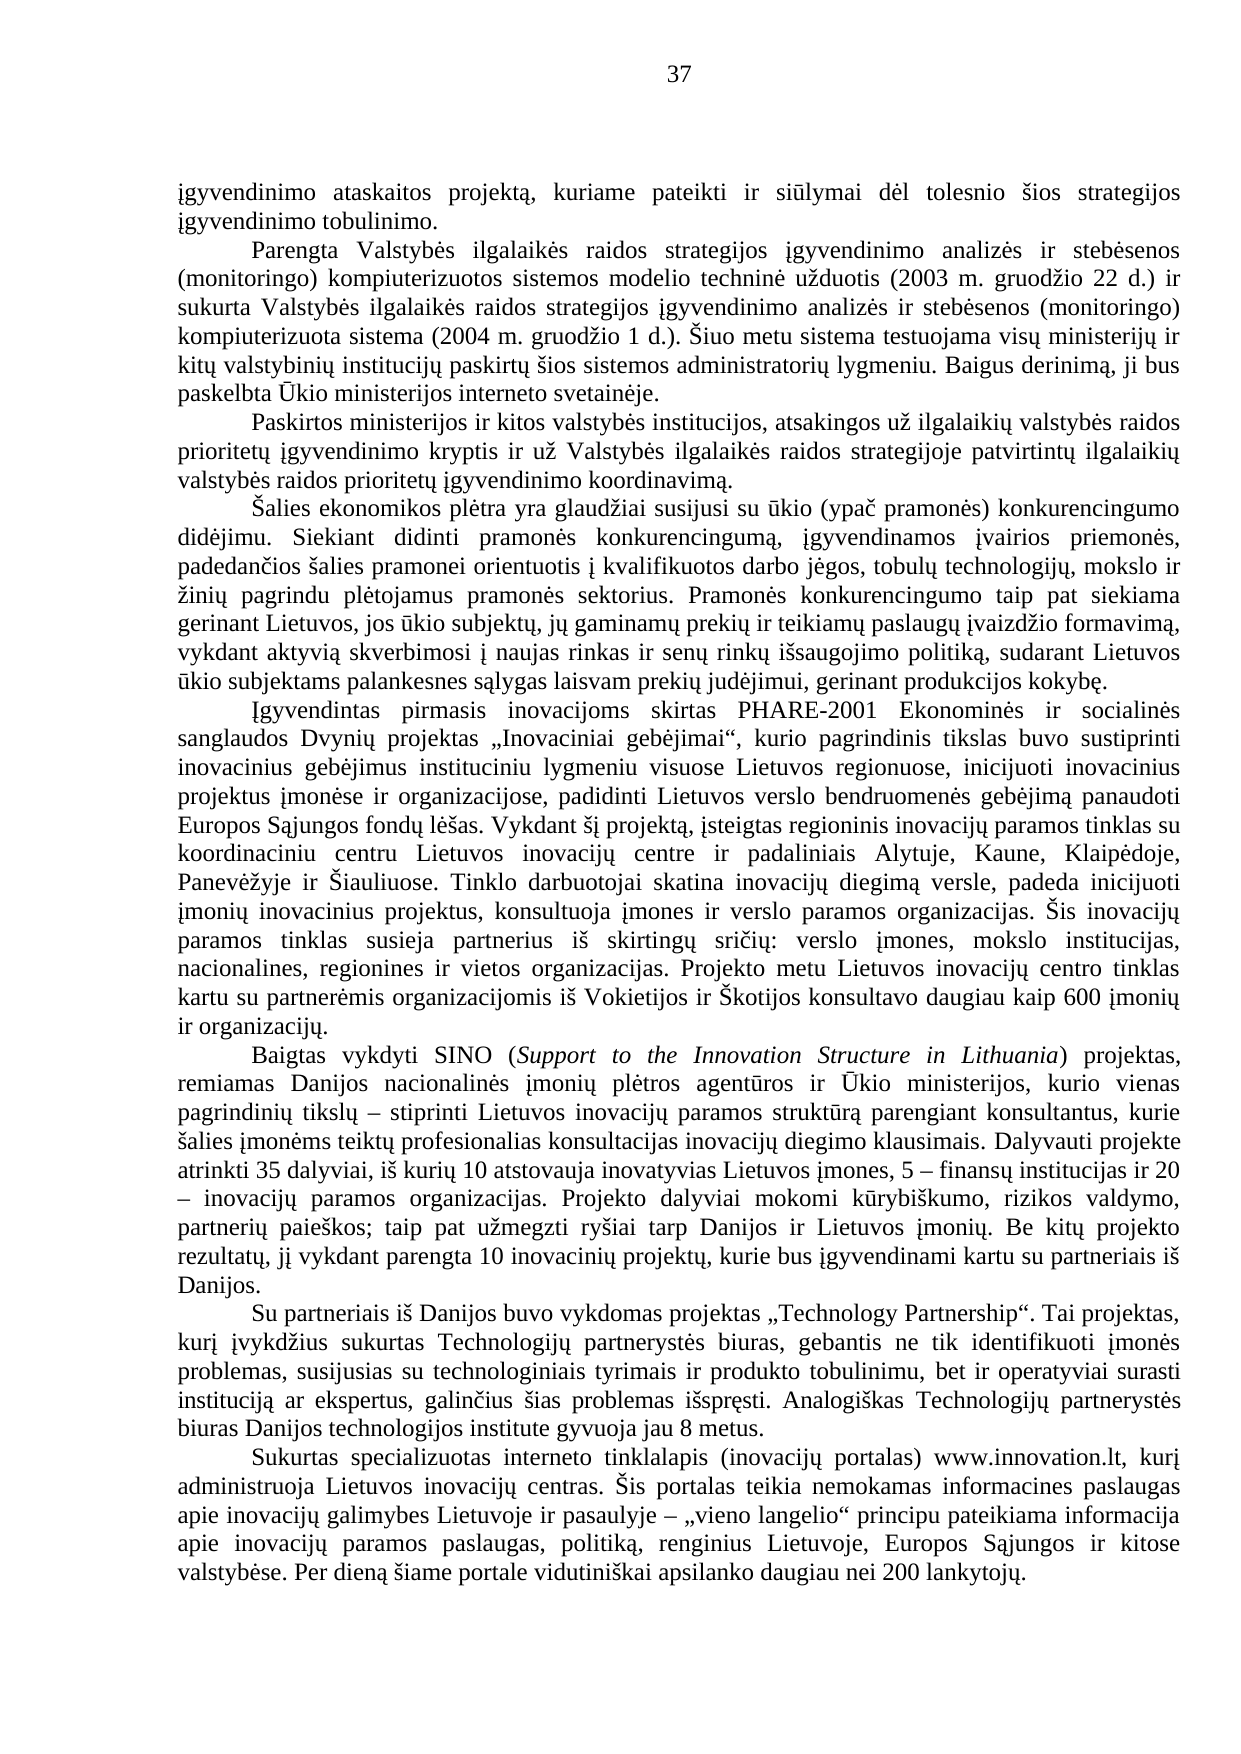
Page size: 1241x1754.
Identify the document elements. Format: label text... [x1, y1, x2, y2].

text Parengta Valstybės ilgalaikės raidos strategijos įgyvendinimo analizės ir stebėsenos (monitoringo) kompiuterizuotos sistemos modelio techninė užduotis (2003 m. gruodžio 22 d.) ir sukurta Valstybės ilgalaikės raidos strategijos įgyvendinimo analizės ir stebėsenos (monitoringo) kompiuterizuota sistema (2004 m. gruodžio 1 d.). Šiuo metu sistema testuojama visų ministerijų ir kitų valstybinių institucijų paskirtų šios sistemos administratorių lygmeniu. Baigus derinimą, ji bus paskelbta Ūkio ministerijos interneto svetainėje. [177, 235, 1181, 407]
text Paskirtos ministerijos ir kitos valstybės institucijos, atsakingos už ilgalaikių valstybės raidos prioritetų įgyvendinimo kryptis ir už Valstybės ilgalaikės raidos strategijoje patvirtintų ilgalaikių valstybės raidos prioritetų įgyvendinimo koordinavimą. [177, 407, 1181, 493]
text Baigtas vykdyti SINO (Support to the Innovation Structure in Lithuania) projektas, remiamas Danijos nacionalinės įmonių plėtros agentūros ir Ūkio ministerijos, kurio vienas pagrindinių tikslų – stiprinti Lietuvos inovacijų paramos struktūrą parengiant konsultantus, kurie šalies įmonėms teiktų profesionalias konsultacijas inovacijų diegimo klausimais. Dalyvauti projekte atrinkti 35 dalyviai, iš kurių 10 atstovauja inovatyvias Lietuvos įmones, 5 – finansų institucijas ir 20 – inovacijų paramos organizacijas. Projekto dalyviai mokomi kūrybiškumo, rizikos valdymo, partnerių paieškos; taip pat užmegzti ryšiai tarp Danijos ir Lietuvos įmonių. Be kitų projekto rezultatų, jį vykdant parengta 10 inovacinių projektų, kurie bus įgyvendinami kartu su partneriais iš Danijos. [177, 1040, 1181, 1298]
text Sukurtas specializuotas interneto tinklalapis (inovacijų portalas) www.innovation.lt, kurį administruoja Lietuvos inovacijų centras. Šis portalas teikia nemokamas informacines paslaugas apie inovacijų galimybes Lietuvoje ir pasaulyje – „vieno langelio“ principu pateikiama informacija apie inovacijų paramos paslaugas, politiką, renginius Lietuvoje, Europos Sąjungos ir kitose valstybėse. Per dieną šiame portale vidutiniškai apsilanko daugiau nei 200 lankytojų. [177, 1442, 1181, 1586]
text Šalies ekonomikos plėtra yra glaudžiai susijusi su ūkio (ypač pramonės) konkurencingumo didėjimu. Siekiant didinti pramonės konkurencingumą, įgyvendinamos įvairios priemonės, padedančios šalies pramonei orientuotis į kvalifikuotos darbo jėgos, tobulų technologijų, mokslo ir žinių pagrindu plėtojamus pramonės sektorius. Pramonės konkurencingumo taip pat siekiama gerinant Lietuvos, jos ūkio subjektų, jų gaminamų prekių ir teikiamų paslaugų įvaizdžio formavimą, vykdant aktyvią skverbimosi į naujas rinkas ir senų rinkų išsaugojimo politiką, sudarant Lietuvos ūkio subjektams palankesnes sąlygas laisvam prekių judėjimui, gerinant produkcijos kokybę. [177, 493, 1181, 695]
text įgyvendinimo ataskaitos projektą, kuriame pateikti ir siūlymai dėl tolesnio šios strategijos įgyvendinimo tobulinimo. [177, 177, 1181, 235]
text Su partneriais iš Danijos buvo vykdomas projektas „Technology Partnership“. Tai projektas, kurį įvykdžius sukurtas Technologijų partnerystės biuras, gebantis ne tik identifikuoti įmonės problemas, susijusias su technologiniais tyrimais ir produkto tobulinimu, bet ir operatyviai surasti instituciją ar ekspertus, galinčius šias problemas išspręsti. Analogiškas Technologijų partnerystės biuras Danijos technologijos institute gyvuoja jau 8 metus. [177, 1298, 1181, 1442]
text Įgyvendintas pirmasis inovacijoms skirtas PHARE-2001 Ekonominės ir socialinės sanglaudos Dvynių projektas „Inovaciniai gebėjimai“, kurio pagrindinis tikslas buvo sustiprinti inovacinius gebėjimus instituciniu lygmeniu visuose Lietuvos regionuose, inicijuoti inovacinius projektus įmonėse ir organizacijose, padidinti Lietuvos verslo bendruomenės gebėjimą panaudoti Europos Sąjungos fondų lėšas. Vykdant šį projektą, įsteigtas regioninis inovacijų paramos tinklas su koordinaciniu centru Lietuvos inovacijų centre ir padaliniais Alytuje, Kaune, Klaipėdoje, Panevėžyje ir Šiauliuose. Tinklo darbuotojai skatina inovacijų diegimą versle, padeda inicijuoti įmonių inovacinius projektus, konsultuoja įmones ir verslo paramos organizacijas. Šis inovacijų paramos tinklas susieja partnerius iš skirtingų sričių: verslo įmones, mokslo institucijas, nacionalines, regionines ir vietos organizacijas. Projekto metu Lietuvos inovacijų centro tinklas kartu su partnerėmis organizacijomis iš Vokietijos ir Škotijos konsultavo daugiau kaip 600 įmonių ir organizacijų. [177, 695, 1181, 1040]
